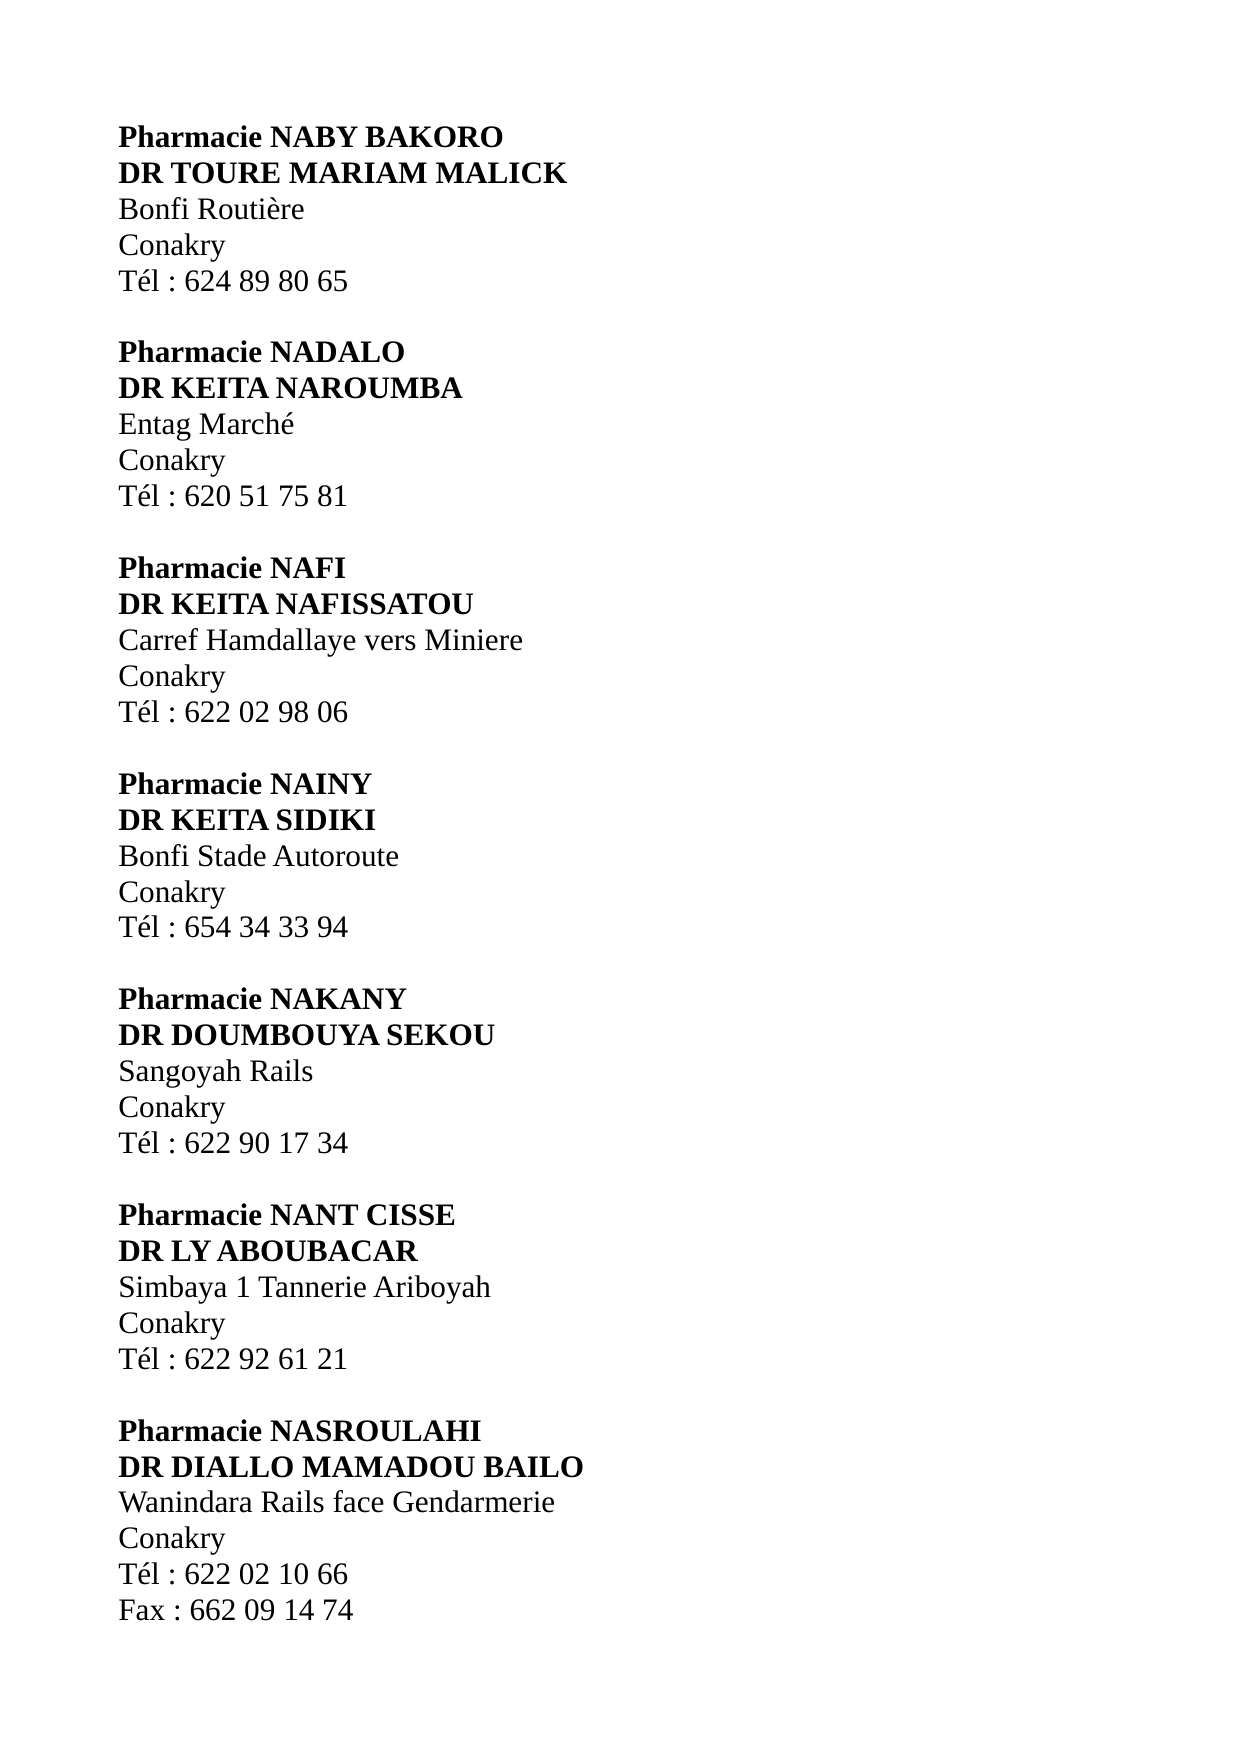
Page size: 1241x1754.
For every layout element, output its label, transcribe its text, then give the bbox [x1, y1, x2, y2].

text Simbaya 1 Tannerie Ariboyah [118, 1268, 1122, 1304]
text Pharmacie NAFI [118, 549, 1122, 585]
text Pharmacie NADALO [118, 334, 1122, 370]
text Conakry [118, 1088, 1122, 1124]
text Tél : 622 92 61 21 [118, 1340, 1122, 1376]
text Pharmacie NAINY [118, 765, 1122, 801]
text Entag Marché [118, 406, 1122, 442]
text Tél : 622 02 10 66 [118, 1556, 1122, 1592]
text Conakry [118, 657, 1122, 693]
text Wanindara Rails face Gendarmerie [118, 1484, 1122, 1520]
text Sangoyah Rails [118, 1052, 1122, 1088]
text Tél : 624 89 80 65 [118, 262, 1122, 298]
text Pharmacie NAKANY [118, 981, 1122, 1017]
text Conakry [118, 442, 1122, 477]
text Pharmacie NANT CISSE [118, 1196, 1122, 1232]
text Bonfi Routière [118, 190, 1122, 226]
text Pharmacie NABY BAKORO [118, 118, 1122, 154]
text Bonfi Stade Autoroute [118, 837, 1122, 873]
text Tél : 622 90 17 34 [118, 1124, 1122, 1160]
text DR DIALLO MAMADOU BAILO [118, 1448, 1122, 1484]
text Conakry [118, 1520, 1122, 1556]
text Conakry [118, 226, 1122, 262]
text Conakry [118, 1304, 1122, 1340]
text DR DOUMBOUYA SEKOU [118, 1017, 1122, 1052]
text DR LY ABOUBACAR [118, 1232, 1122, 1268]
text Tél : 622 02 98 06 [118, 693, 1122, 729]
text Fax : 662 09 14 74 [118, 1592, 1122, 1627]
text Tél : 654 34 33 94 [118, 909, 1122, 945]
text Carref Hamdallaye vers Miniere [118, 621, 1122, 657]
text DR KEITA SIDIKI [118, 801, 1122, 837]
text Conakry [118, 873, 1122, 909]
text Tél : 620 51 75 81 [118, 477, 1122, 513]
text DR KEITA NAROUMBA [118, 370, 1122, 406]
text DR KEITA NAFISSATOU [118, 585, 1122, 621]
text Pharmacie NASROULAHI [118, 1412, 1122, 1448]
text DR TOURE MARIAM MALICK [118, 154, 1122, 190]
